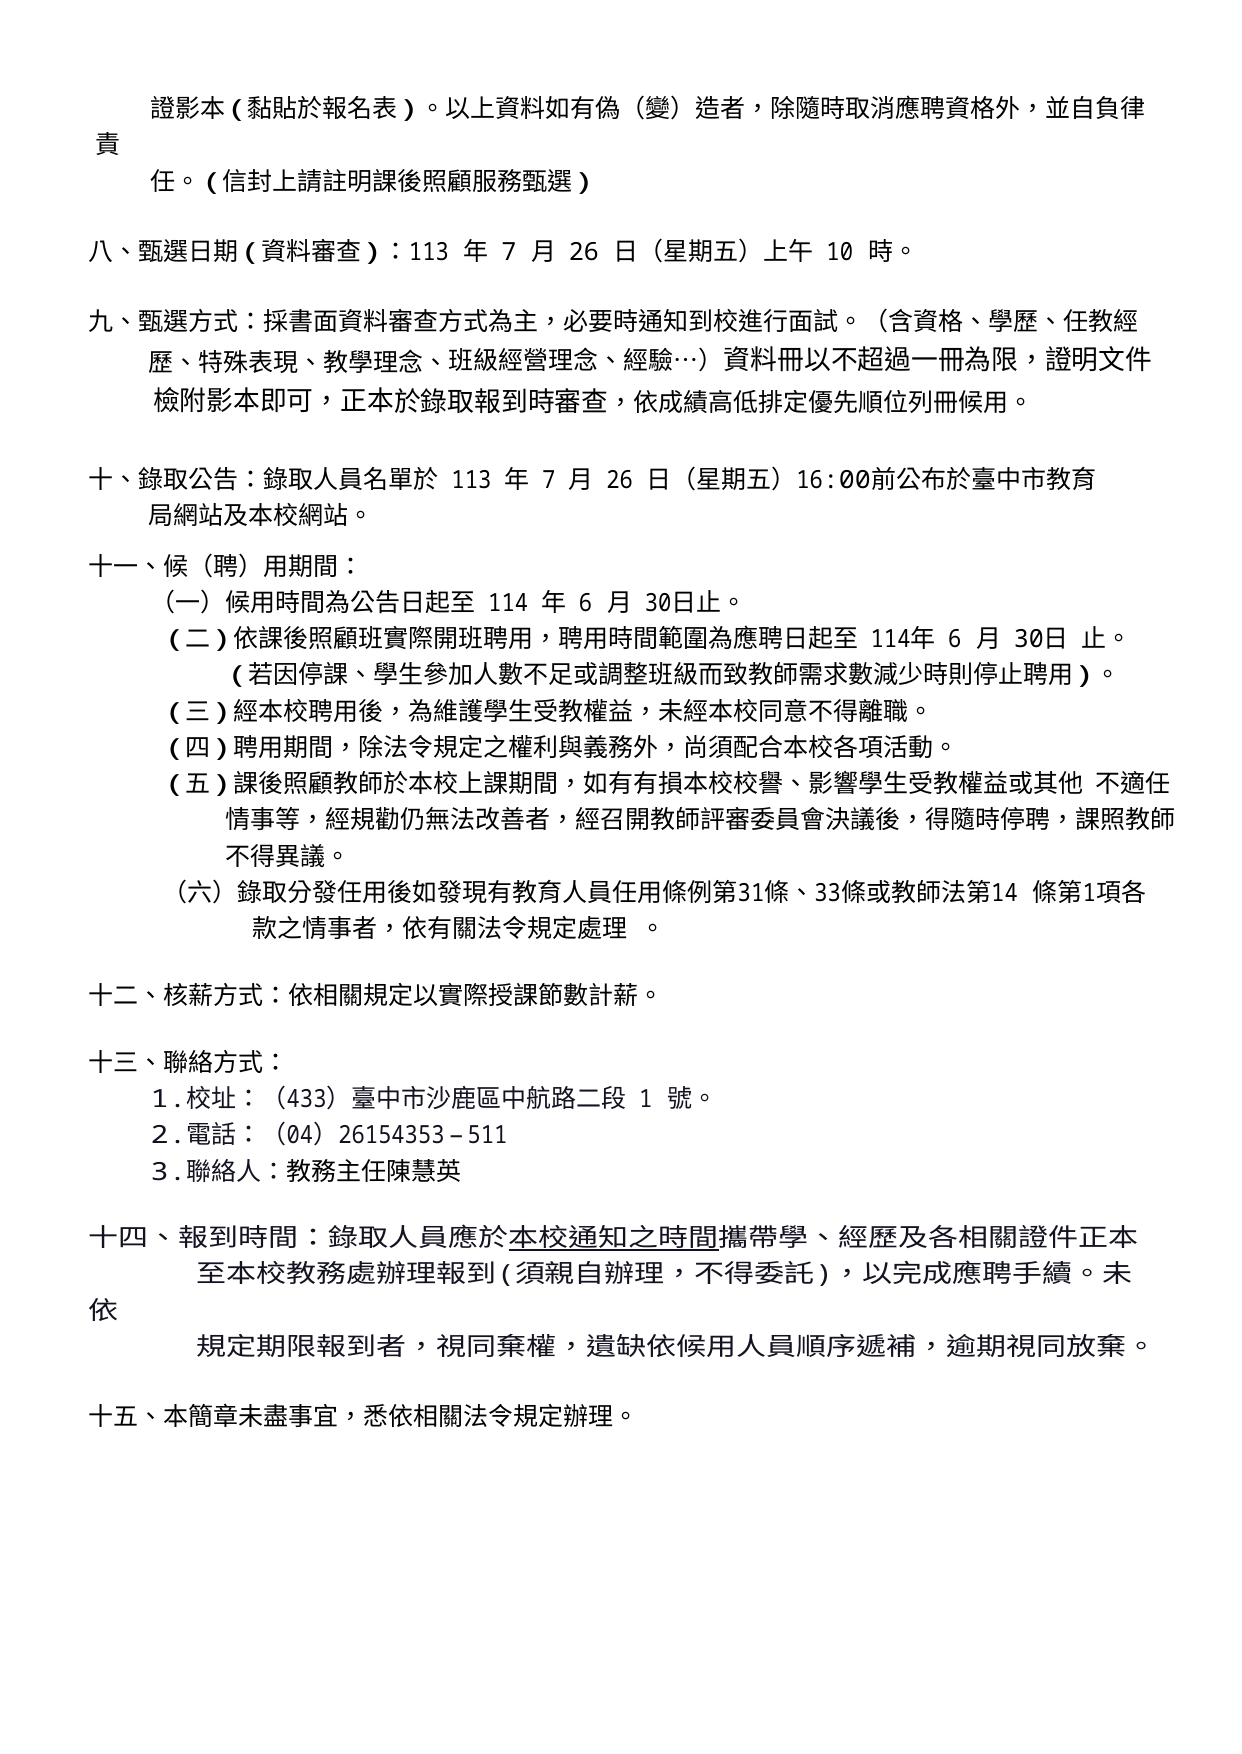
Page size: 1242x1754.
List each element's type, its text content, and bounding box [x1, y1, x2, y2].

text 至本校教務處辦理報到(須親自辦理，不得委託)，以完成應聘手續。未依 [89, 1254, 1155, 1326]
text 款之情事者，依有關法令規定處理 。 [123, 909, 1169, 945]
text 任。(信封上請註明課後照顧服務甄選) [95, 161, 1163, 197]
text 證影本(黏貼於報名表)。以上資料如有偽（變）造者，除隨時取消應聘資格外，並自負律責 [95, 89, 1163, 161]
text 十五、本簡章未盡事宜，悉依相關法令規定辦理。 [89, 1397, 771, 1433]
text 十、錄取公告：錄取人員名單於 113 年 7 月 26 日（星期五）16:00前公布於臺中市教育 [89, 459, 1157, 496]
text (二)依課後照顧班實際開班聘用，聘用時間範圍為應聘日起至 114年 6 月 30日 止。(若因停課、學生參加人數不足或調整班級而致教師需求數減少時則停止聘用)。 [163, 619, 1173, 691]
text 十四、報到時間：錄取人員應於本校通知之時間攜帶學、經歷及各相關證件正本 [89, 1218, 1155, 1254]
text （一）候用時間為公告日起至 114 年 6 月 30日止。 [150, 582, 1155, 619]
text 九、甄選方式：採書面資料審查方式為主，必要時通知到校進行面試。（含資格、學歷、任教經 [89, 302, 1196, 338]
text 十一、候（聘）用期間： [89, 546, 1155, 582]
text （六）錄取分發任用後如發現有教育人員任用條例第31條、33條或教師法第14 條第1項各 [123, 872, 1169, 909]
text 規定期限報到者，視同棄權，遺缺依候用人員順序遞補，逾期視同放棄。 [89, 1326, 1155, 1363]
text 十三、聯絡方式： [89, 1042, 706, 1078]
text 1.校址：（433）臺中市沙鹿區中航路二段 1 號。 [150, 1078, 1155, 1115]
text 2.電話：（04）26154353-511 [150, 1115, 1155, 1151]
text 八、甄選日期(資料審查)：113 年 7 月 26 日（星期五）上午 10 時。 [89, 231, 1196, 268]
text 歷、特殊表現、教學理念、班級經營理念、經驗…）資料冊以不超過一冊為限，證明文件 [89, 338, 1196, 379]
text (三)經本校聘用後，為維護學生受教權益，未經本校同意不得離職。 [163, 691, 1155, 727]
text 檢附影本即可，正本於錄取報到時審查，依成績高低排定優先順位列冊候用。 [89, 379, 1196, 420]
text 十二、核薪方式：依相關規定以實際授課節數計薪。 [89, 975, 1152, 1012]
text (五)課後照顧教師於本校上課期間，如有有損本校校譽、影響學生受教權益或其他 不適任情事等，經規勸仍無法改善者，經召開教師評審委員會決議後，得隨時停聘，課照教師不得異議。 [163, 764, 1186, 872]
text (四)聘用期間，除法令規定之權利與義務外，尚須配合本校各項活動。 [163, 727, 1155, 764]
text 3.聯絡人：教務主任陳慧英 [150, 1151, 1155, 1187]
text 局網站及本校網站。 [89, 496, 1157, 532]
